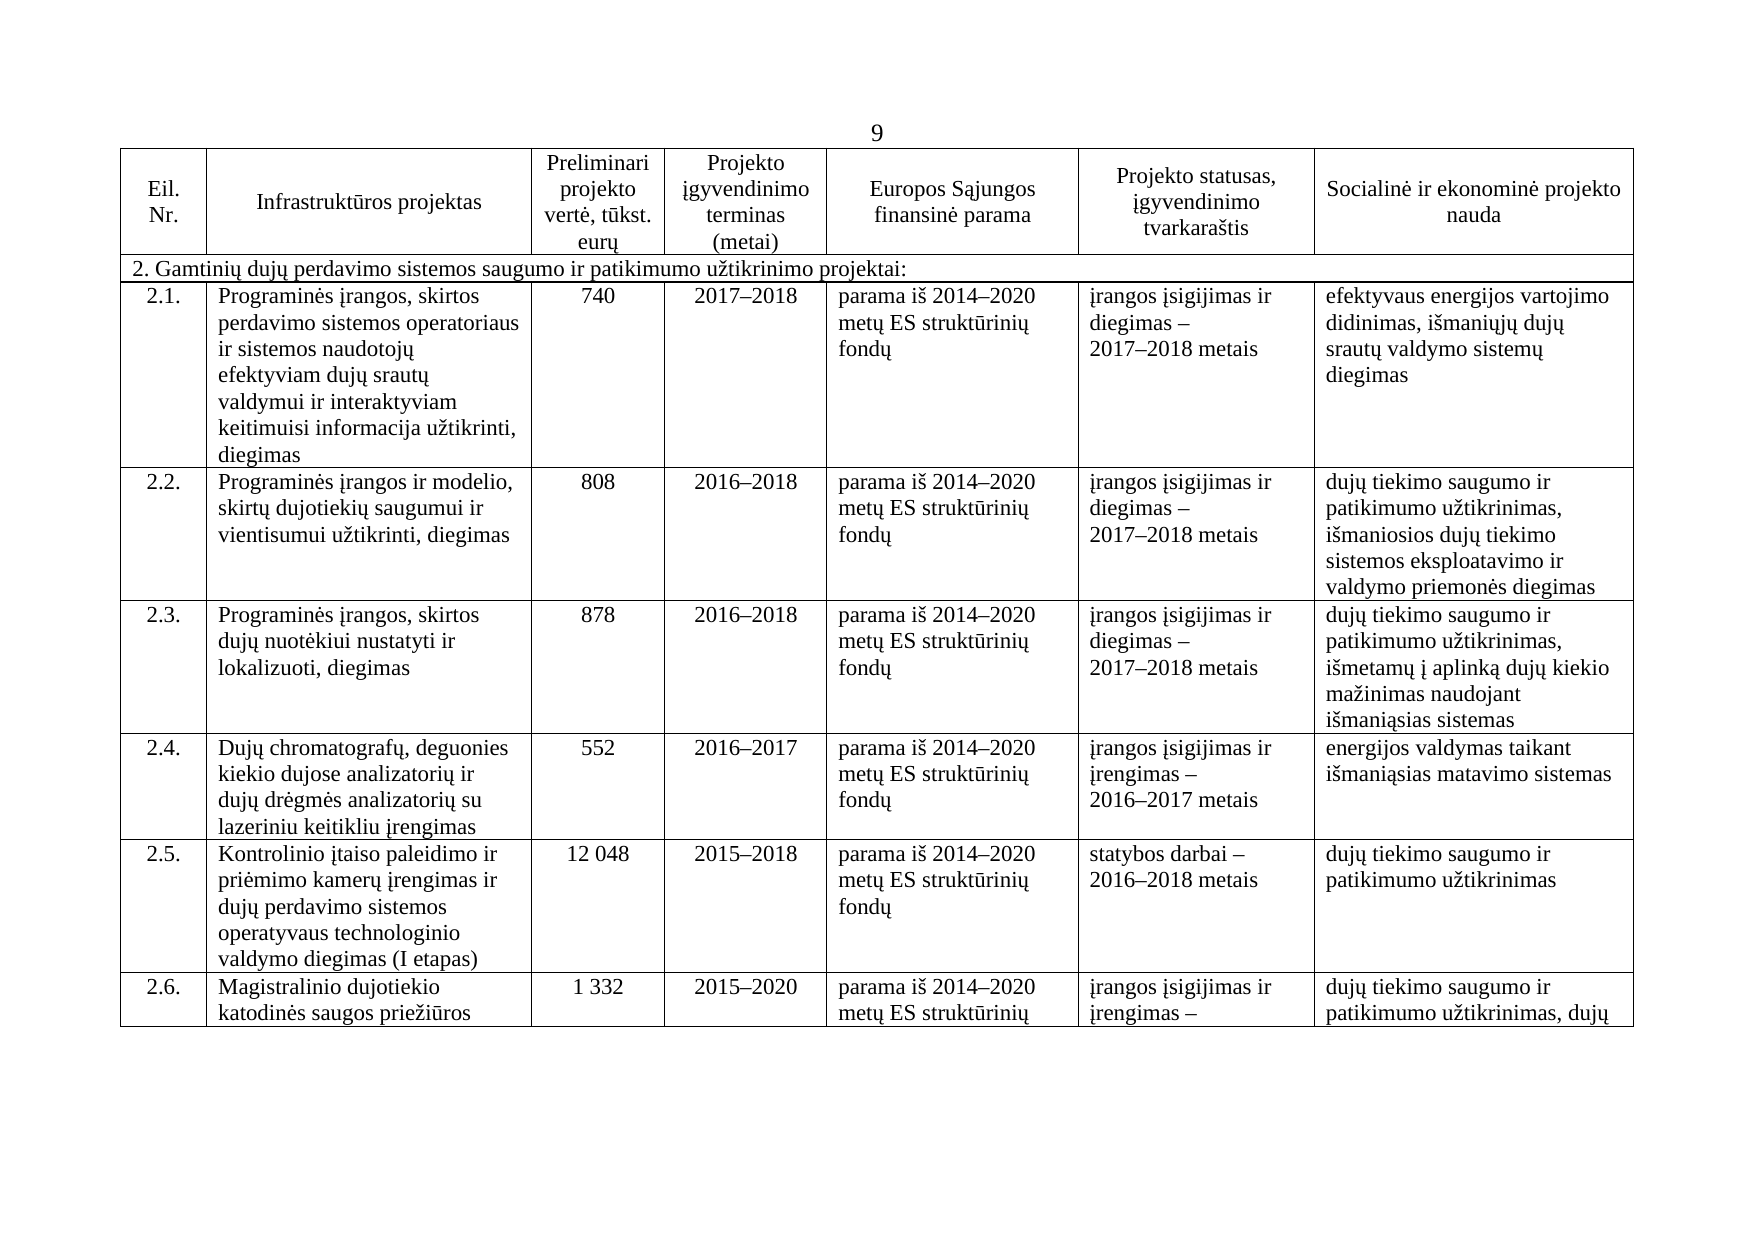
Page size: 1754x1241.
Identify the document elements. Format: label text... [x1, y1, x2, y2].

table_cell parama iš 2014–2020 metų ES struktūrinių fondų [827, 468, 1078, 600]
table_cell parama iš 2014–2020 metų ES struktūrinių fondų [827, 840, 1078, 972]
table_header Socialinė ir ekonominė projekto nauda [1315, 149, 1633, 254]
table_cell 878 [532, 601, 664, 733]
table_header Projekto statusas, įgyvendinimo tvarkaraštis [1079, 149, 1314, 254]
table_cell dujų tiekimo saugumo ir patikimumo užtikrinimas, išmaniosios dujų tiekimo sistemos eksploatavimo ir valdymo priemonės diegimas [1315, 468, 1633, 600]
table_header Preliminari projekto vertė, tūkst. eurų [532, 149, 664, 254]
table_cell dujų tiekimo saugumo ir patikimumo užtikrinimas [1315, 840, 1633, 972]
table_cell 2016–2018 [665, 468, 826, 600]
table_cell 1 332 [532, 973, 664, 1026]
table_cell įrangos įsigijimas ir įrengimas – [1079, 973, 1314, 1026]
table_cell įrangos įsigijimas ir diegimas – 2017–2018 metais [1079, 468, 1314, 600]
table_cell įrangos įsigijimas ir diegimas – 2017–2018 metais [1079, 601, 1314, 733]
table_cell Programinės įrangos ir modelio, skirtų dujotiekių saugumui ir vientisumui užtikrinti, diegimas [207, 468, 531, 600]
table_cell Programinės įrangos, skirtos dujų nuotėkiui nustatyti ir lokalizuoti, diegimas [207, 601, 531, 733]
table_cell 2015–2018 [665, 840, 826, 972]
table_cell parama iš 2014–2020 metų ES struktūrinių fondų [827, 283, 1078, 467]
table_cell Programinės įrangos, skirtos perdavimo sistemos operatoriaus ir sistemos naudotojų efektyviam dujų srautų valdymui ir interaktyviam keitimuisi informacija užtikrinti, diegimas [207, 283, 531, 467]
table_cell Magistralinio dujotiekio katodinės saugos priežiūros [207, 973, 531, 1026]
table_header Projekto įgyvendinimo terminas (metai) [665, 149, 826, 254]
table_cell 2.2. [121, 468, 206, 600]
table_cell parama iš 2014–2020 metų ES struktūrinių fondų [827, 601, 1078, 733]
table_cell 2016–2017 [665, 734, 826, 839]
table_cell parama iš 2014–2020 metų ES struktūrinių fondų [827, 734, 1078, 839]
table_cell dujų tiekimo saugumo ir patikimumo užtikrinimas, dujų [1315, 973, 1633, 1026]
table_cell parama iš 2014–2020 metų ES struktūrinių [827, 973, 1078, 1026]
table_cell energijos valdymas taikant išmaniąsias matavimo sistemas [1315, 734, 1633, 839]
table_cell 2016–2018 [665, 601, 826, 733]
table_cell 2. Gamtinių dujų perdavimo sistemos saugumo ir patikimumo užtikrinimo projektai: [121, 255, 1633, 281]
table_cell 12 048 [532, 840, 664, 972]
table_cell 2.3. [121, 601, 206, 733]
table_cell efektyvaus energijos vartojimo didinimas, išmaniųjų dujų srautų valdymo sistemų diegimas [1315, 283, 1633, 467]
table_cell įrangos įsigijimas ir įrengimas – 2016–2017 metais [1079, 734, 1314, 839]
table_header Europos Sąjungos finansinė parama [827, 149, 1078, 254]
table_cell 2015–2020 [665, 973, 826, 1026]
table_cell 2.4. [121, 734, 206, 839]
table_cell dujų tiekimo saugumo ir patikimumo užtikrinimas, išmetamų į aplinką dujų kiekio mažinimas naudojant išmaniąsias sistemas [1315, 601, 1633, 733]
table_cell įrangos įsigijimas ir diegimas – 2017–2018 metais [1079, 283, 1314, 467]
table_cell 552 [532, 734, 664, 839]
table_cell 2017–2018 [665, 283, 826, 467]
table_header Eil. Nr. [121, 149, 206, 254]
table_cell 740 [532, 283, 664, 467]
table_cell Kontrolinio įtaiso paleidimo ir priėmimo kamerų įrengimas ir dujų perdavimo sistemos operatyvaus technologinio valdymo diegimas (I etapas) [207, 840, 531, 972]
table_cell Dujų chromatografų, deguonies kiekio dujose analizatorių ir dujų drėgmės analizatorių su lazeriniu keitikliu įrengimas [207, 734, 531, 839]
table_cell 2.5. [121, 840, 206, 972]
table_cell 2.1. [121, 283, 206, 467]
table_cell 2.6. [121, 973, 206, 1026]
table_cell statybos darbai – 2016–2018 metais [1079, 840, 1314, 972]
table_cell 808 [532, 468, 664, 600]
table_header Infrastruktūros projektas [207, 149, 531, 254]
